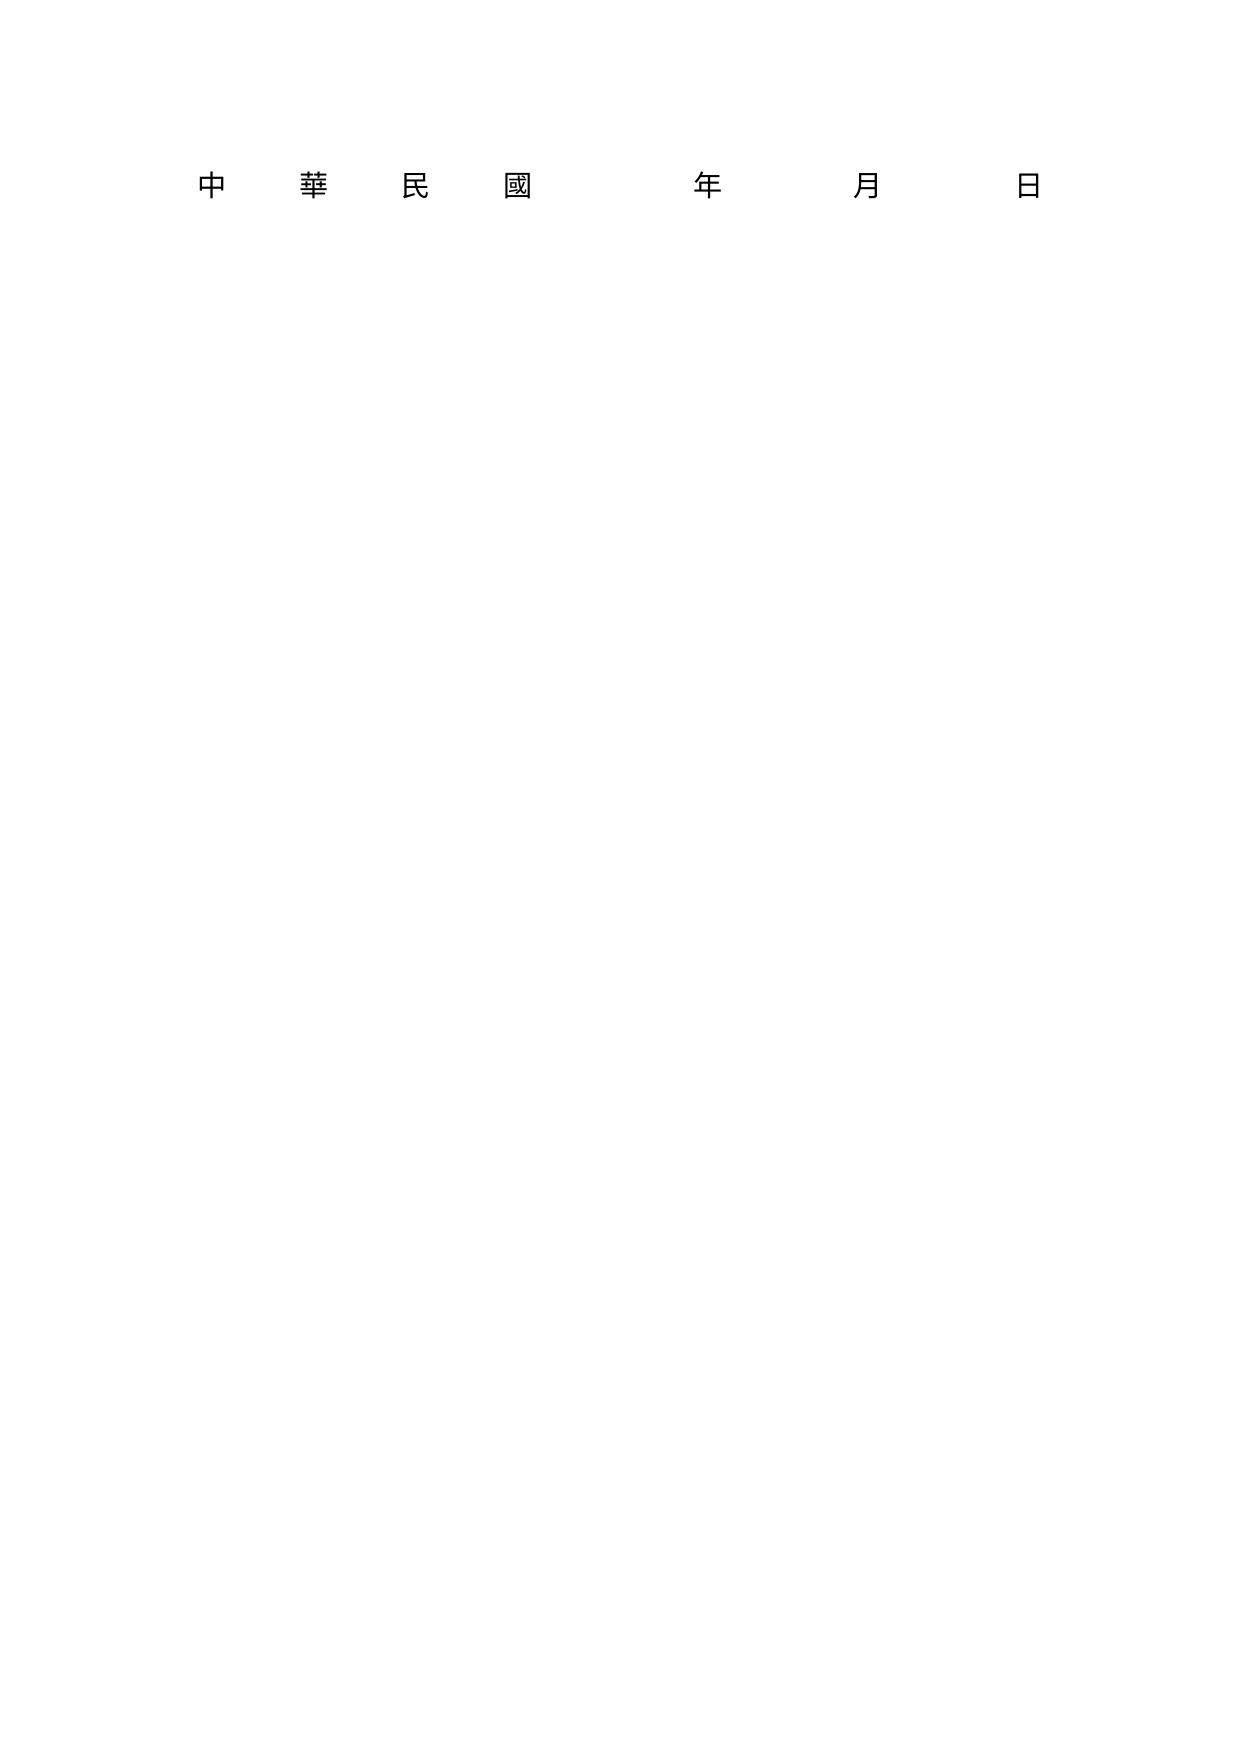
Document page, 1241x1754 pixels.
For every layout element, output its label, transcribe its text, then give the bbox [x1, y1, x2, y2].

text 中 華 民 國 年 月 日 [187, 142, 1053, 204]
